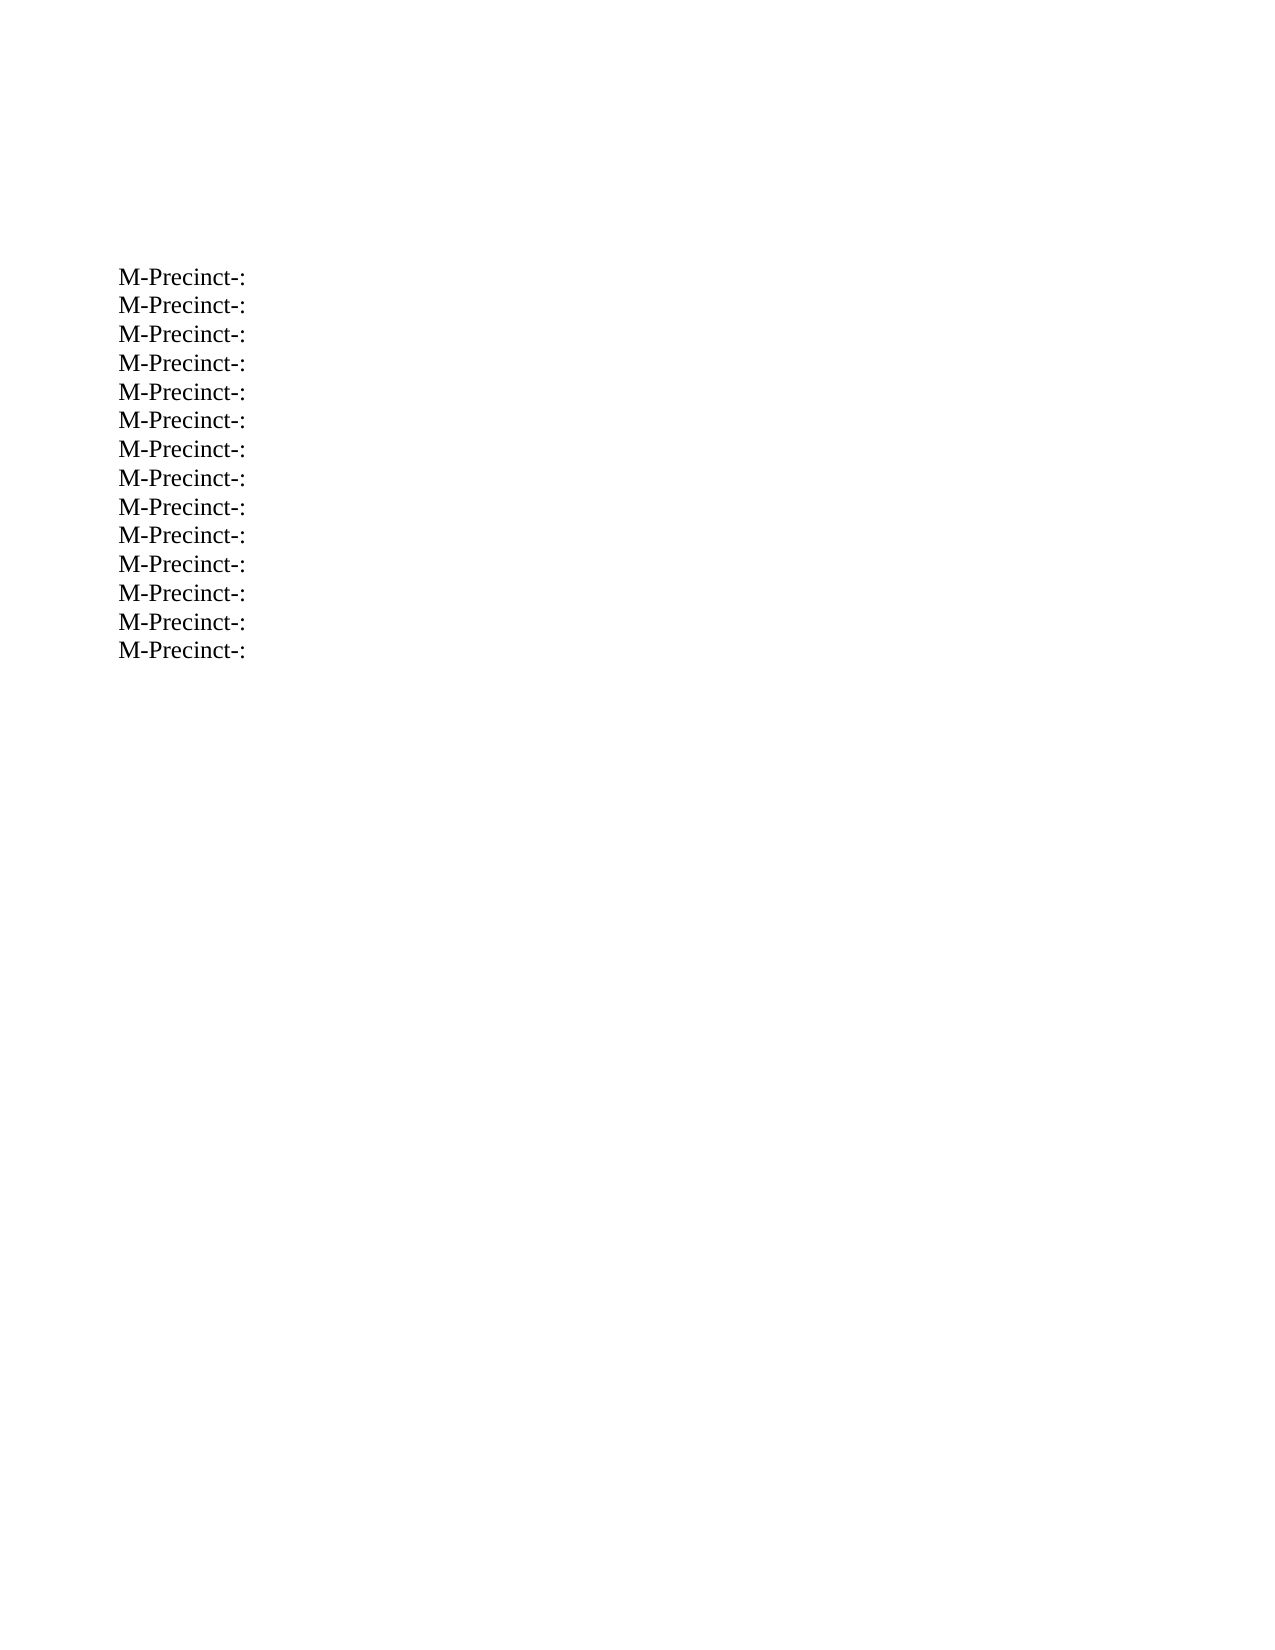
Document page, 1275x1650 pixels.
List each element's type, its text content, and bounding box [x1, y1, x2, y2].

text M-Precinct-: [118, 319, 1157, 348]
text M-Precinct-: [118, 291, 1157, 319]
text M-Precinct-: [118, 348, 1157, 377]
text M-Precinct-: [118, 636, 1157, 664]
text M-Precinct-: [118, 406, 1157, 434]
text M-Precinct-: [118, 492, 1157, 521]
text M-Precinct-: [118, 434, 1157, 463]
text M-Precinct-: [118, 607, 1157, 636]
text M-Precinct-: [118, 262, 1157, 291]
text M-Precinct-: [118, 463, 1157, 492]
text M-Precinct-: [118, 549, 1157, 578]
text M-Precinct-: [118, 578, 1157, 607]
text M-Precinct-: [118, 521, 1157, 549]
text M-Precinct-: [118, 377, 1157, 406]
